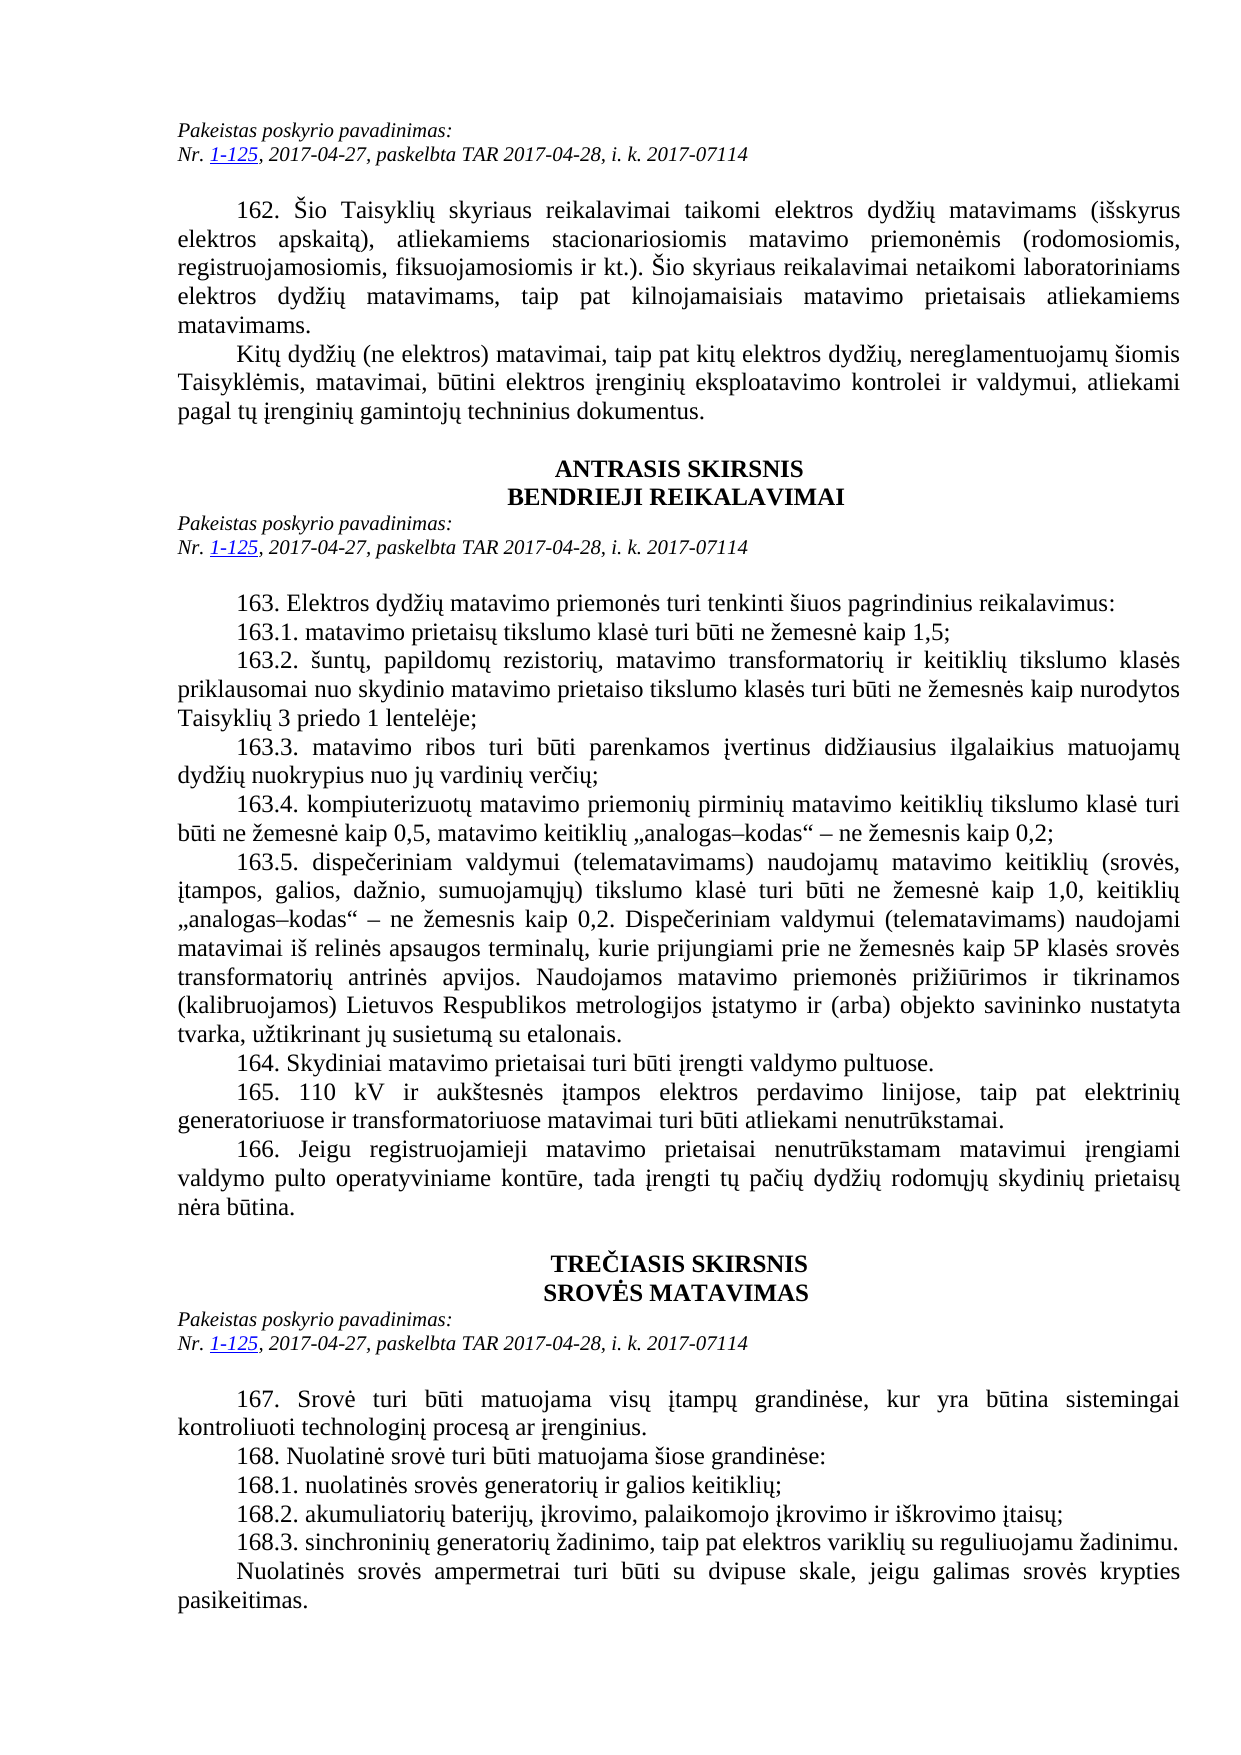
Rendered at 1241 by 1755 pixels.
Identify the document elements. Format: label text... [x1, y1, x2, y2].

text 166. Jeigu registruojamieji matavimo prietaisai nenutrūkstamam matavimui įrengiami valdymo pulto operatyviniame kontūre, tada įrengti tų pačių dydžių rodomųjų skydinių prietaisų nėra būtina. [177, 1134, 1181, 1221]
text 168.1. nuolatinės srovės generatorių ir galios keitiklių; [177, 1470, 1181, 1499]
text 163.1. matavimo prietaisų tikslumo klasė turi būti ne žemesnė kaip 1,5; [177, 617, 1181, 646]
text 164. Skydiniai matavimo prietaisai turi būti įrengti valdymo pultuose. [177, 1048, 1181, 1077]
text 168. Nuolatinė srovė turi būti matuojama šiose grandinėse: [177, 1441, 1181, 1470]
text Pakeistas poskyrio pavadinimas: [177, 511, 1181, 535]
text 163.5. dispečeriniam valdymui (telematavimams) naudojamų matavimo keitiklių (srovės, įtampos, galios, dažnio, sumuojamųjų) tikslumo klasė turi būti ne žemesnė kaip 1,0, keitiklių „analogas–kodas“ – ne žemesnis kaip 0,2. Dispečeriniam valdymui (telematavimams) naudojami matavimai iš relinės apsaugos terminalų, kurie prijungiami prie ne žemesnės kaip 5P klasės srovės transformatorių antrinės apvijos. Naudojamos matavimo priemonės prižiūrimos ir tikrinamos (kalibruojamos) Lietuvos Respublikos metrologijos įstatymo ir (arba) objekto savininko nustatyta tvarka, užtikrinant jų susietumą su etalonais. [177, 847, 1181, 1048]
text Nuolatinės srovės ampermetrai turi būti su dvipuse skale, jeigu galimas srovės krypties pasikeitimas. [177, 1556, 1181, 1614]
text Kitų dydžių (ne elektros) matavimai, taip pat kitų elektros dydžių, nereglamentuojamų šiomis Taisyklėmis, matavimai, būtini elektros įrenginių eksploatavimo kontrolei ir valdymui, atliekami pagal tų įrenginių gamintojų techninius dokumentus. [177, 339, 1181, 425]
text ANTRASIS SKIRSNIS [177, 454, 1181, 482]
text 163.3. matavimo ribos turi būti parenkamos įvertinus didžiausius ilgalaikius matuojamų dydžių nuokrypius nuo jų vardinių verčių; [177, 732, 1181, 789]
text 163.2. šuntų, papildomų rezistorių, matavimo transformatorių ir keitiklių tikslumo klasės priklausomai nuo skydinio matavimo prietaiso tikslumo klasės turi būti ne žemesnės kaip nurodytos Taisyklių 3 priedo 1 lentelėje; [177, 646, 1181, 732]
text Pakeistas poskyrio pavadinimas: [177, 118, 1181, 142]
text Pakeistas poskyrio pavadinimas: [177, 1307, 1181, 1331]
text Nr. 1-125, 2017-04-27, paskelbta TAR 2017-04-28, i. k. 2017-07114 [177, 142, 1181, 166]
text 163. Elektros dydžių matavimo priemonės turi tenkinti šiuos pagrindinius reikalavimus: [177, 588, 1181, 617]
text SROVĖS MATAVIMAS [177, 1278, 1181, 1307]
text 165. 110 kV ir aukštesnės įtampos elektros perdavimo linijose, taip pat elektrinių generatoriuose ir transformatoriuose matavimai turi būti atliekami nenutrūkstamai. [177, 1077, 1181, 1134]
text 167. Srovė turi būti matuojama visų įtampų grandinėse, kur yra būtina sistemingai kontroliuoti technologinį procesą ar įrenginius. [177, 1384, 1181, 1441]
text 168.3. sinchroninių generatorių žadinimo, taip pat elektros variklių su reguliuojamu žadinimu. [177, 1527, 1181, 1556]
text Nr. 1-125, 2017-04-27, paskelbta TAR 2017-04-28, i. k. 2017-07114 [177, 535, 1181, 559]
text 163.4. kompiuterizuotų matavimo priemonių pirminių matavimo keitiklių tikslumo klasė turi būti ne žemesnė kaip 0,5, matavimo keitiklių „analogas–kodas“ – ne žemesnis kaip 0,2; [177, 789, 1181, 847]
text BENDRIEJI REIKALAVIMAI [177, 482, 1181, 511]
text TREČIASIS SKIRSNIS [177, 1249, 1181, 1278]
text 168.2. akumuliatorių baterijų, įkrovimo, palaikomojo įkrovimo ir iškrovimo įtaisų; [177, 1499, 1181, 1527]
text 162. Šio Taisyklių skyriaus reikalavimai taikomi elektros dydžių matavimams (išskyrus elektros apskaitą), atliekamiems stacionariosiomis matavimo priemonėmis (rodomosiomis, registruojamosiomis, fiksuojamosiomis ir kt.). Šio skyriaus reikalavimai netaikomi laboratoriniams elektros dydžių matavimams, taip pat kilnojamaisiais matavimo prietaisais atliekamiems matavimams. [177, 195, 1181, 339]
text Nr. 1-125, 2017-04-27, paskelbta TAR 2017-04-28, i. k. 2017-07114 [177, 1331, 1181, 1355]
